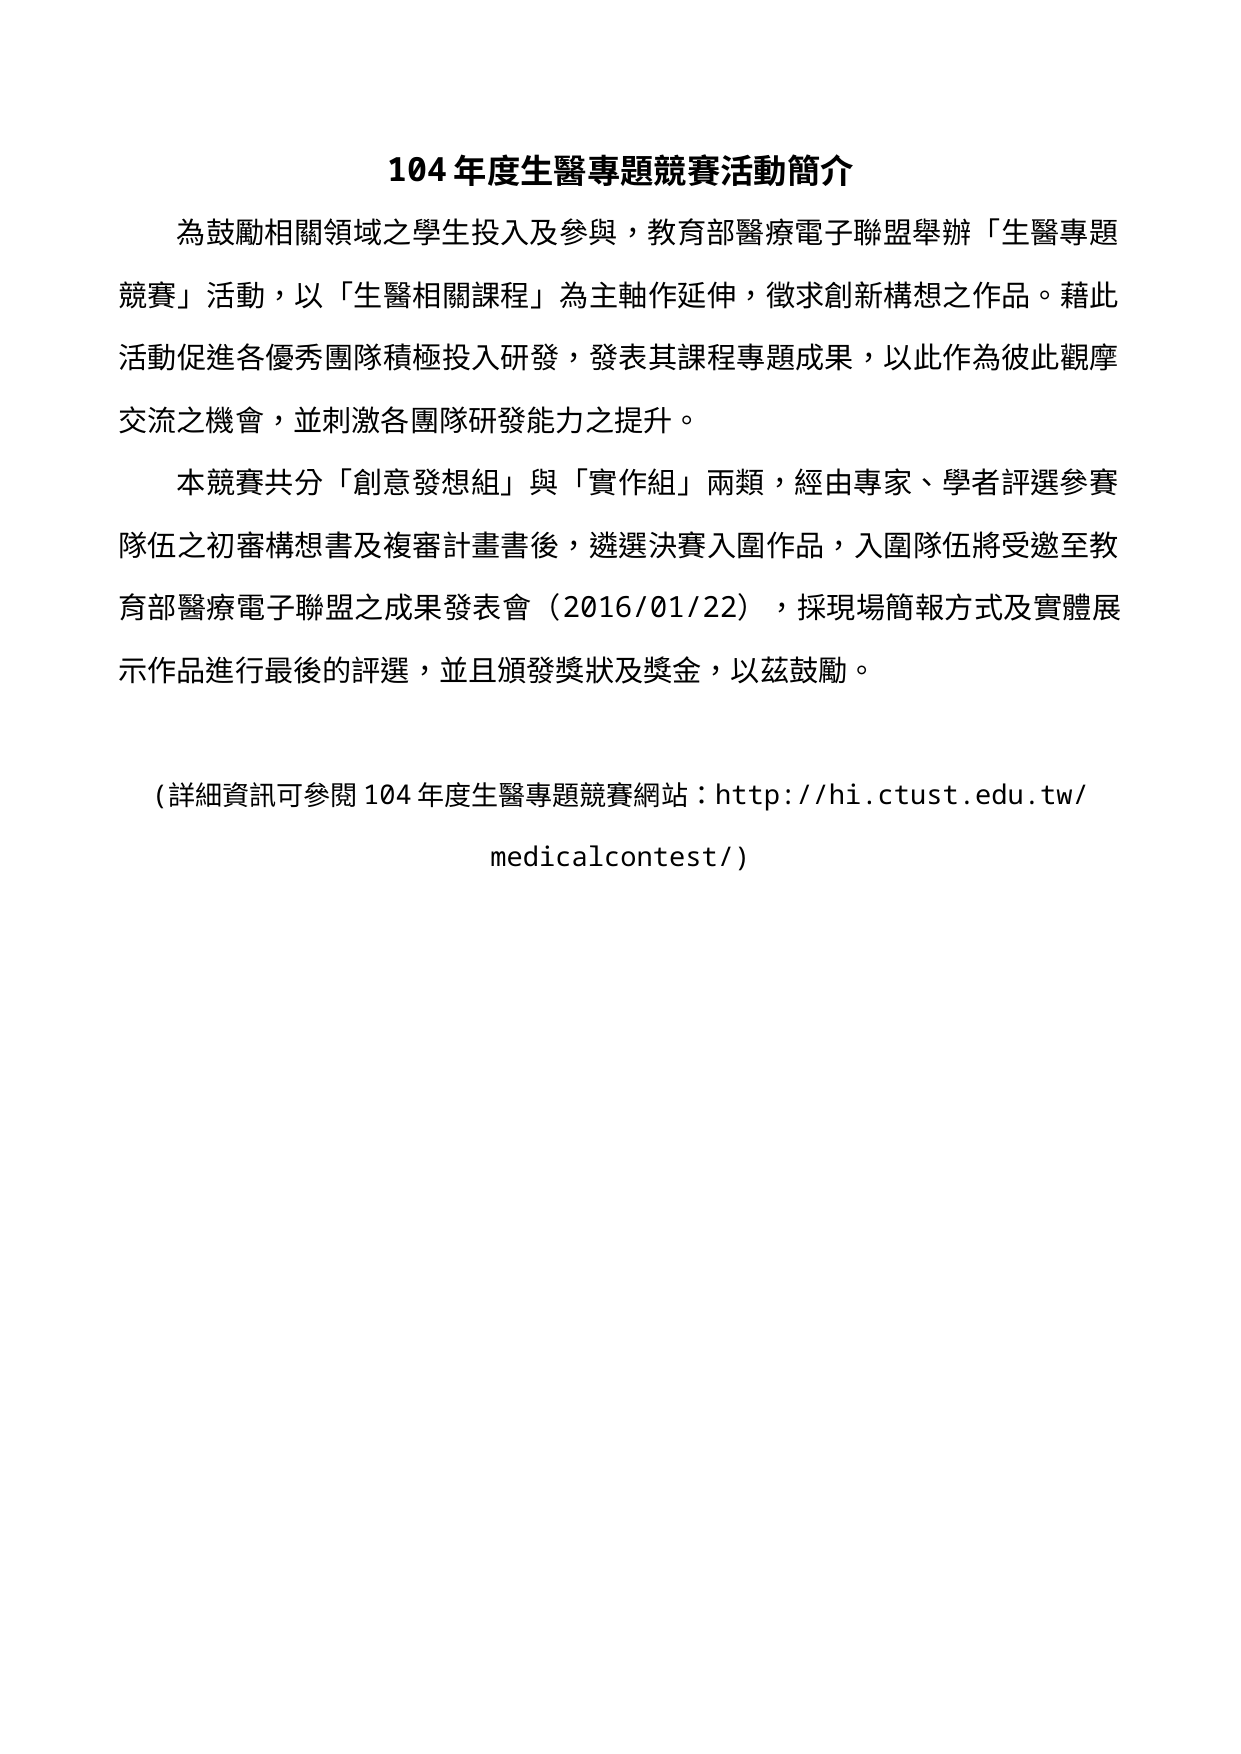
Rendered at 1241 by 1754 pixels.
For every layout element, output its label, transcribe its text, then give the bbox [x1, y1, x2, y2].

text 104年度生醫專題競賽活動簡介 [118, 127, 1122, 189]
text (詳細資訊可參閱104年度生醫專題競賽網站：http://hi.ctust.edu.tw/medicalcontest/) [118, 752, 1122, 877]
text 本競賽共分「創意發想組」與「實作組」兩類，經由專家、學者評選參賽隊伍之初審構想書及複審計畫書後，遴選決賽入圍作品，入圍隊伍將受邀至教育部醫療電子聯盟之成果發表會（2016/01/22），採現場簡報方式及實體展示作品進行最後的評選，並且頒發獎狀及獎金，以茲鼓勵。 [118, 439, 1122, 689]
text 為鼓勵相關領域之學生投入及參與，教育部醫療電子聯盟舉辦「生醫專題競賽」活動，以「生醫相關課程」為主軸作延伸，徵求創新構想之作品。藉此活動促進各優秀團隊積極投入研發，發表其課程專題成果，以此作為彼此觀摩交流之機會，並刺激各團隊研發能力之提升。 [118, 189, 1122, 439]
